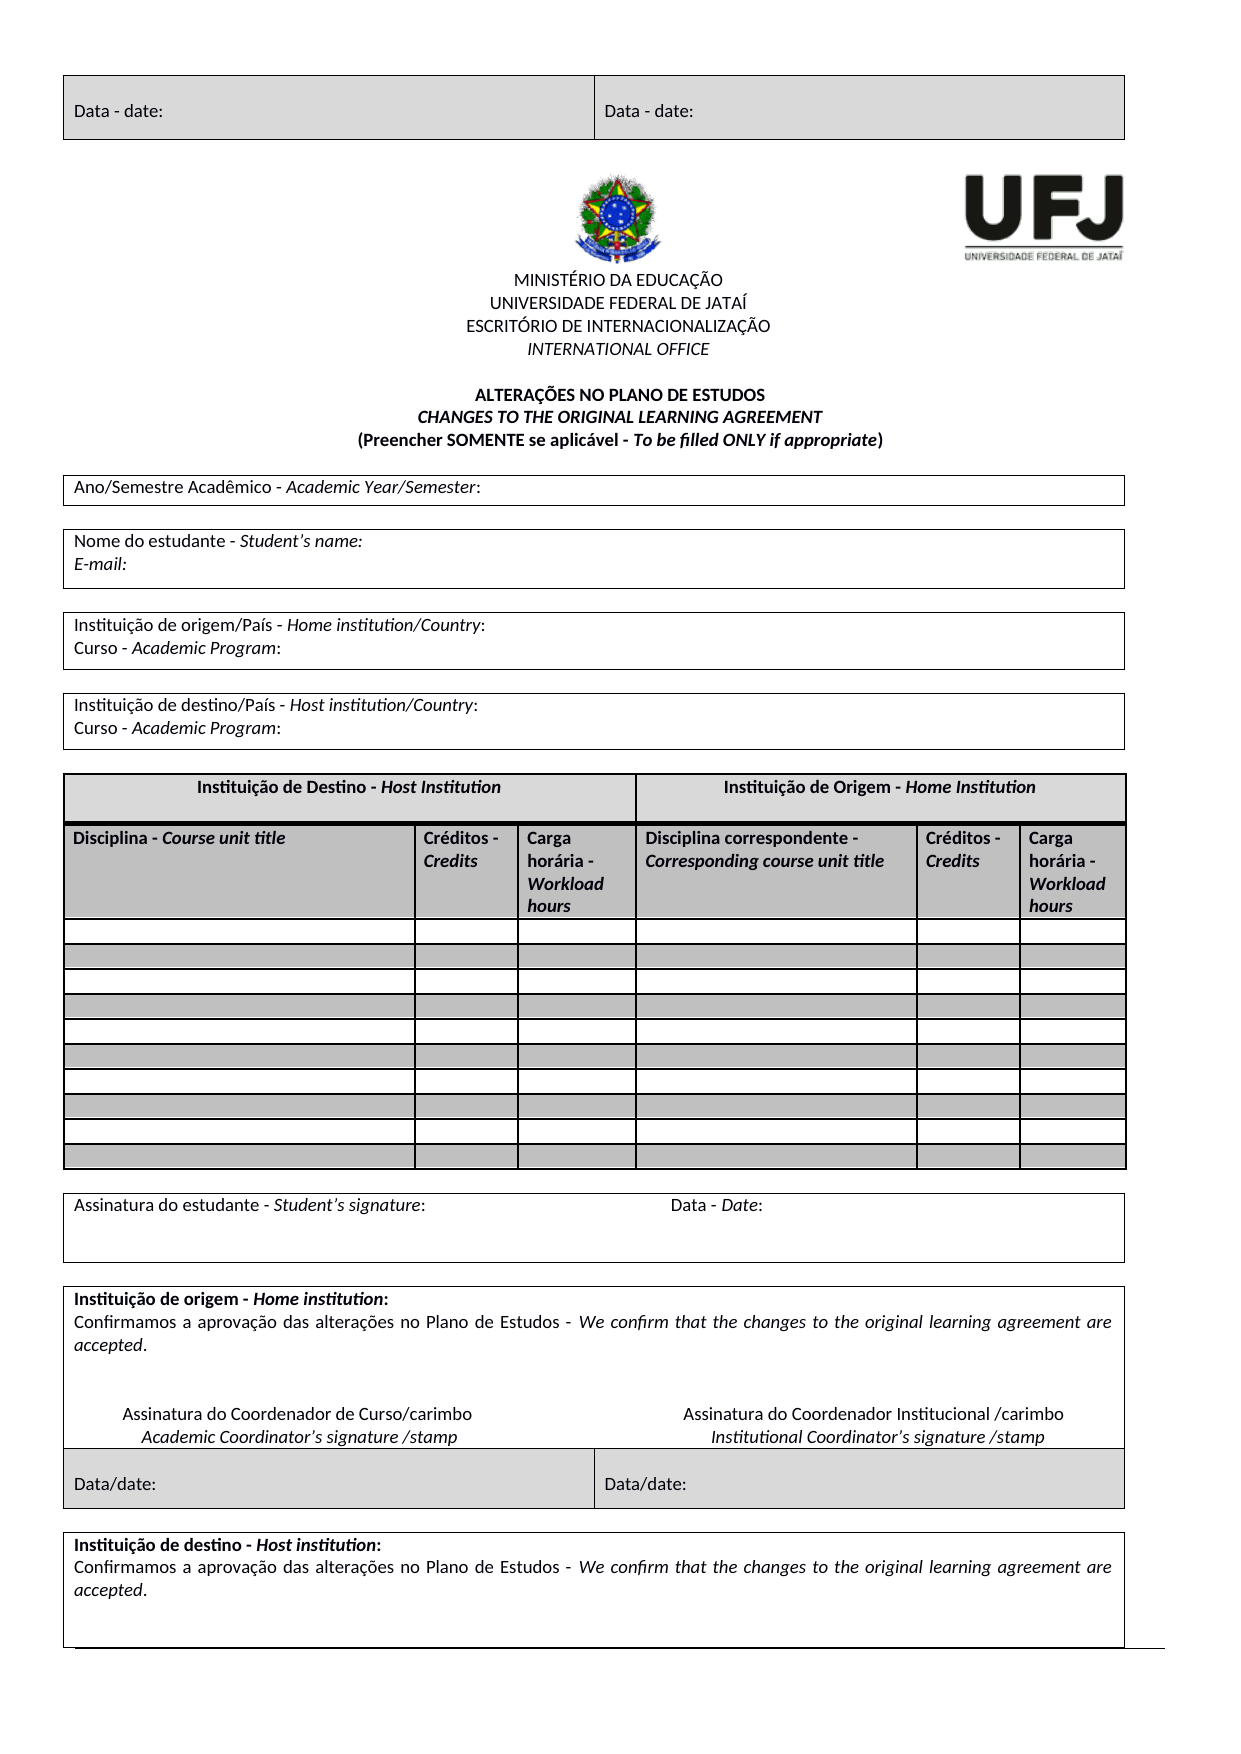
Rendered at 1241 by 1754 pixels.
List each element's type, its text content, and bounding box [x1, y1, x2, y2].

table_cell [416, 945, 517, 967]
table_cell [65, 970, 414, 992]
table_cell [637, 1120, 916, 1142]
picture [569, 170, 667, 269]
table_cell Disciplina correspondente - Corresponding course unit title [637, 826, 916, 917]
table_cell [416, 1145, 517, 1167]
table_cell [416, 1070, 517, 1092]
table_cell [519, 1020, 635, 1042]
table_cell [416, 995, 517, 1017]
table_cell Data - date: [64, 76, 594, 139]
table_cell [65, 1045, 414, 1067]
text ALTERAÇÕES NO PLANO DE ESTUDOS [75, 383, 1165, 406]
table_cell [918, 920, 1019, 942]
table_cell Créditos - Credits [918, 826, 1019, 917]
table_cell [519, 1145, 635, 1167]
table_cell [1021, 1070, 1125, 1092]
table_cell [519, 1095, 635, 1117]
table_cell Carga horária - Workload hours [1021, 826, 1125, 917]
table_cell [637, 995, 916, 1017]
table_cell [1021, 1095, 1125, 1117]
table_cell [519, 1070, 635, 1092]
text (Preencher SOMENTE se aplicável - To be filled ONLY if appropriate) [75, 429, 1165, 452]
table_cell [416, 1095, 517, 1117]
table_cell [65, 1020, 414, 1042]
table_cell Data/date: [595, 1449, 1124, 1508]
table_header Nome do estudante - Student’s name: E-mail: [64, 530, 1124, 588]
table_cell [637, 1145, 916, 1167]
table_cell [65, 1070, 414, 1092]
table_header Instituição de origem - Home institution: Confirmamos a aprovação das alterações no Plano de Estudos - We confirm that the changes to the original learning agreement are accepted. Assinatura do Coordenador de Curso/carimbo Assinatura do Coordenador Institucional /carimbo Academic Coordinator’s signature /stamp Institutional Coordinator’s signature /stamp [64, 1287, 1124, 1448]
table_cell [65, 945, 414, 967]
table_cell [637, 1020, 916, 1042]
table_cell [416, 1045, 517, 1067]
table_cell [1021, 1045, 1125, 1067]
table_cell [65, 1120, 414, 1142]
table_header [867, 171, 1239, 383]
table_cell [519, 1120, 635, 1142]
table_cell [1021, 945, 1125, 967]
table_cell [65, 920, 414, 942]
table_cell [637, 1095, 916, 1117]
table_cell [416, 920, 517, 942]
table_header Ano/Semestre Acadêmico - Academic Year/Semester: [64, 476, 1124, 505]
table_cell [65, 1145, 414, 1167]
picture [958, 170, 1128, 265]
table_cell [1021, 1020, 1125, 1042]
table_cell [1021, 995, 1125, 1017]
table_header Instituição de Origem - Home Institution [637, 775, 1125, 821]
table_cell [918, 970, 1019, 992]
table_cell [416, 1020, 517, 1042]
table_cell [519, 945, 635, 967]
table_cell [637, 1045, 916, 1067]
table_cell [918, 945, 1019, 967]
table_header Assinatura do estudante - Student’s signature: Data - Date: [64, 1194, 1124, 1262]
table_cell [1021, 970, 1125, 992]
table_cell [1021, 920, 1125, 942]
table_cell [65, 1095, 414, 1117]
table_cell Disciplina - Course unit title [65, 826, 414, 917]
table_cell [637, 970, 916, 992]
table_header Instituição de Destino - Host Institution [65, 775, 635, 821]
table_cell [637, 945, 916, 967]
table_header MINISTÉRIO DA EDUCAÇÃO UNIVERSIDADE FEDERAL DE JATAÍ ESCRITÓRIO DE INTERNACIONALIZAÇÃO INTERNATIONAL OFFICE [74, 171, 867, 383]
table_cell [918, 1120, 1019, 1142]
table_cell [65, 995, 414, 1017]
table_cell [918, 1045, 1019, 1067]
table_cell [519, 1045, 635, 1067]
table_cell Créditos - Credits [416, 826, 517, 917]
table_cell [918, 995, 1019, 1017]
table_cell [519, 995, 635, 1017]
table_cell Data/date: [64, 1449, 594, 1508]
table_cell [519, 970, 635, 992]
table_cell [637, 1070, 916, 1092]
table_cell Data - date: [595, 76, 1124, 139]
table_cell [519, 920, 635, 942]
table_header Instituição de origem/País - Home institution/Country: Curso - Academic Program: [64, 613, 1124, 669]
table_cell [918, 1095, 1019, 1117]
table_header Instituição de destino - Host institution: Confirmamos a aprovação das alterações no Plano de Estudos - We confirm that the changes to the original learning agreement are accepted. [64, 1533, 1124, 1647]
table_cell [1021, 1120, 1125, 1142]
text CHANGES TO THE ORIGINAL LEARNING AGREEMENT [75, 406, 1165, 429]
table_cell [416, 970, 517, 992]
table_cell [918, 1020, 1019, 1042]
table_cell [637, 920, 916, 942]
table_cell Carga horária - Workload hours [519, 826, 635, 917]
table_cell [1021, 1145, 1125, 1167]
table_cell [918, 1070, 1019, 1092]
table_cell [416, 1120, 517, 1142]
table_header Instituição de destino/País - Host institution/Country: Curso - Academic Program: [64, 694, 1124, 749]
table_cell [918, 1145, 1019, 1167]
